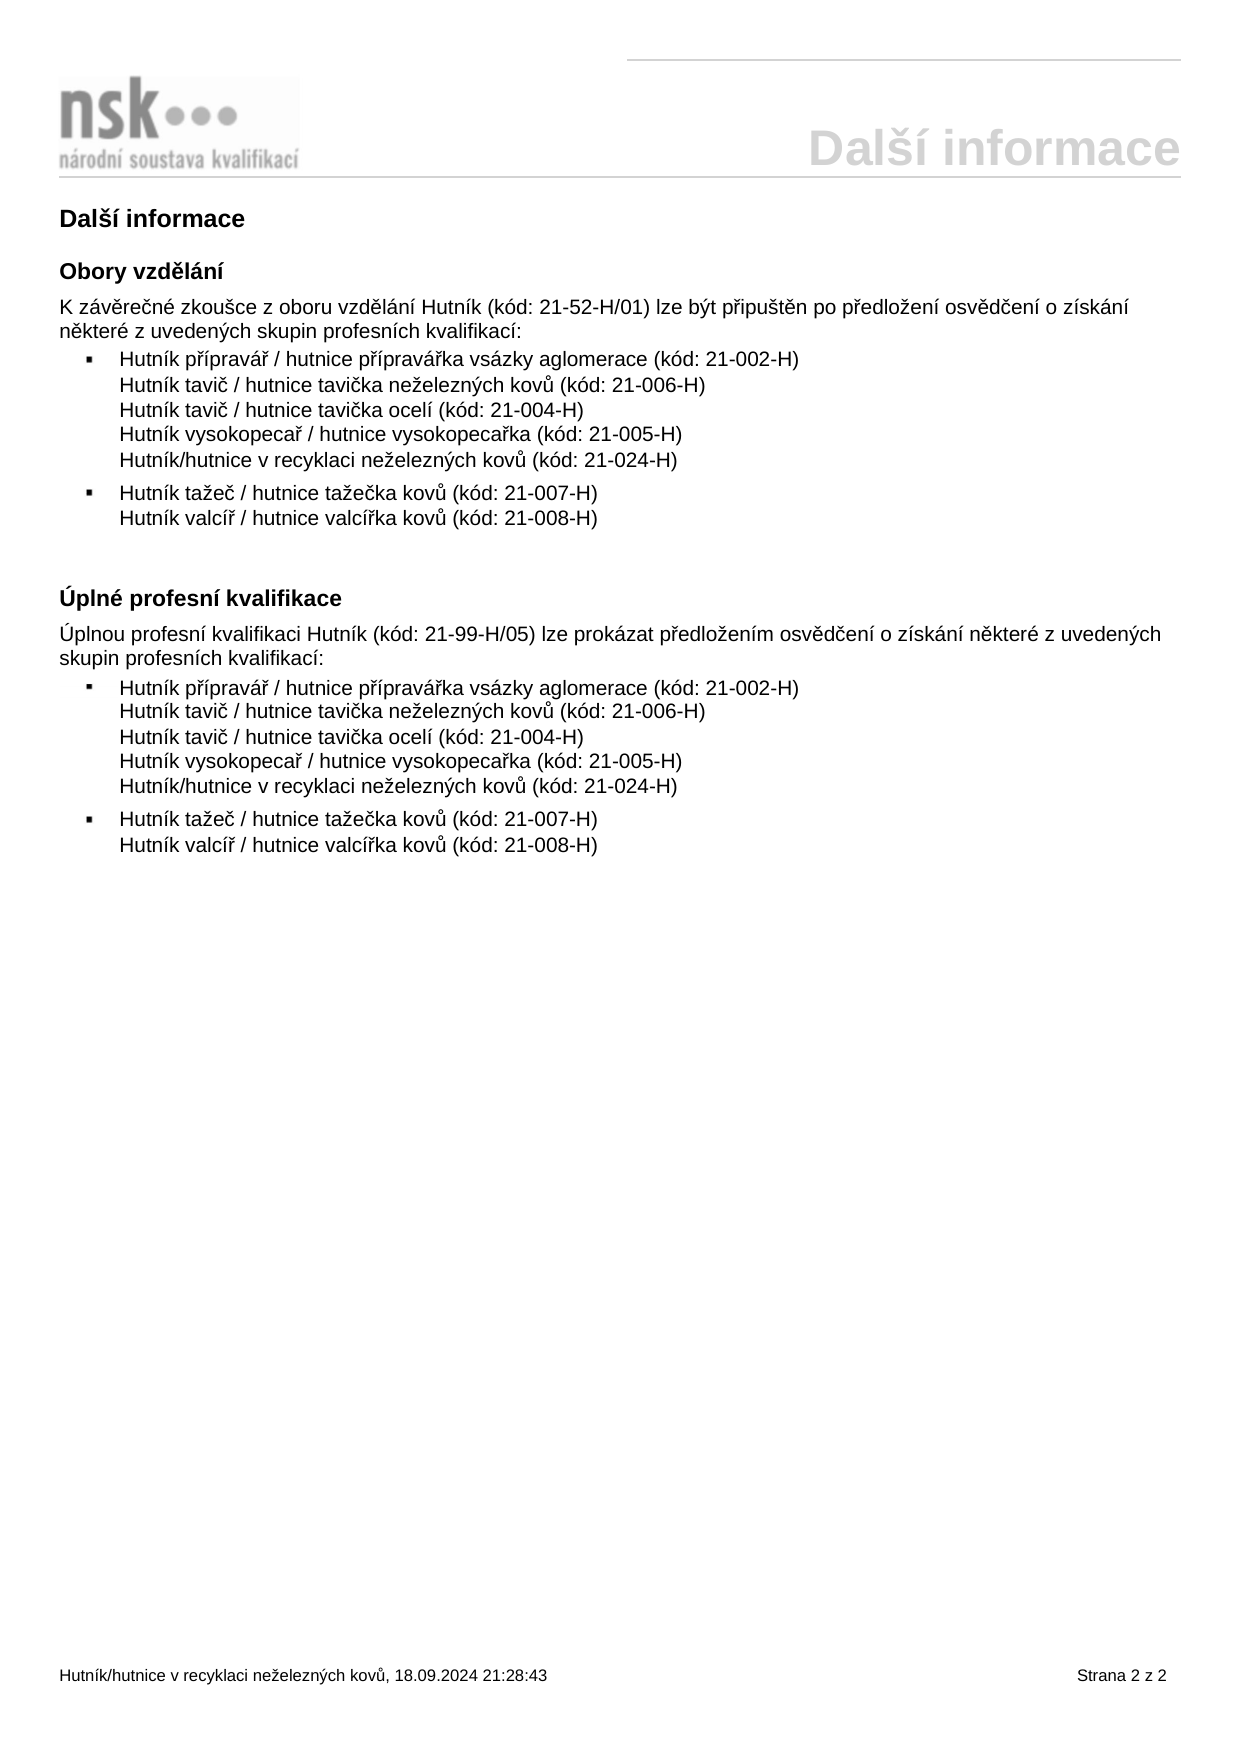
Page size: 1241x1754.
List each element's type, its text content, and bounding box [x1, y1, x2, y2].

table_cell K závěrečné zkoušce z oboru vzdělání Hutník (kód: 21-52-H/01) lze být připuštěn po předložení osvědčení o získání některé z uvedených skupin profesních kvalifikací: [59, 295, 1181, 343]
table_cell [482, 194, 619, 200]
table_cell [1167, 1424, 1181, 1658]
table_cell Hutník tavič / hutnice tavička neželezných kovů (kód: 21-006-H) [119, 373, 1181, 398]
table_cell Hutník tavič / hutnice tavička ocelí (kód: 21-004-H) [119, 725, 1181, 749]
table_cell Obory vzdělání [59, 248, 1181, 295]
table_cell [482, 669, 619, 675]
table_cell Hutník tavič / hutnice tavička neželezných kovů (kód: 21-006-H) [119, 699, 1181, 725]
table_cell [119, 798, 482, 807]
table_cell [482, 563, 619, 575]
table_cell [59, 857, 119, 890]
table_cell [1167, 798, 1181, 807]
table_cell [119, 563, 482, 575]
picture [59, 347, 119, 372]
table_cell [482, 1424, 619, 1658]
table_cell [619, 798, 627, 807]
table_cell [627, 857, 861, 890]
table_cell Hutník přípravář / hutnice přípravářka vsázky aglomerace (kód: 21-002-H) [119, 347, 1181, 373]
table_cell [861, 1190, 1167, 1424]
table_cell [861, 1424, 1167, 1658]
table_cell Hutník valcíř / hutnice valcířka kovů (kód: 21-008-H) [119, 506, 1181, 530]
table_cell Hutník/hutnice v recyklaci neželezných kovů (kód: 21-024-H) [119, 774, 1181, 798]
table_cell Hutník vysokopecař / hutnice vysokopecařka (kód: 21-005-H) [119, 749, 1181, 774]
table_cell [119, 530, 482, 563]
table_cell [59, 774, 119, 798]
table_cell [619, 472, 627, 481]
table_cell Hutník valcíř / hutnice valcířka kovů (kód: 21-008-H) [119, 833, 1181, 857]
table_cell [482, 890, 619, 1190]
table_cell [627, 1190, 861, 1424]
table_cell [861, 194, 1167, 200]
table_cell [619, 236, 627, 248]
table_cell [1167, 857, 1181, 890]
table_cell [619, 1190, 627, 1424]
table_cell [59, 422, 119, 448]
table_cell [619, 890, 627, 1190]
table_cell [59, 833, 119, 857]
table_cell [59, 1424, 119, 1658]
table_cell [627, 236, 861, 248]
table_cell [119, 472, 482, 481]
table_cell [482, 798, 619, 807]
table_cell Hutník tažeč / hutnice tažečka kovů (kód: 21-007-H) [119, 807, 1181, 833]
table_cell [119, 1424, 482, 1658]
table_cell [627, 472, 861, 481]
table_cell [119, 343, 482, 347]
table_cell Hutník přípravář / hutnice přípravářka vsázky aglomerace (kód: 21-002-H) [119, 675, 1181, 699]
table_cell [482, 343, 619, 347]
table_cell [627, 890, 861, 1190]
table_cell [59, 1190, 119, 1424]
table_cell [119, 890, 482, 1190]
table_cell [619, 669, 627, 675]
table_cell Hutník tažeč / hutnice tažečka kovů (kód: 21-007-H) [119, 481, 1181, 506]
table_cell [482, 236, 619, 248]
table_cell [482, 530, 619, 563]
table_cell [1167, 1658, 1181, 1694]
table_cell [861, 472, 1167, 481]
table_cell [59, 669, 119, 675]
table_cell [861, 890, 1167, 1190]
picture [59, 675, 119, 698]
table_cell [627, 1424, 861, 1658]
table_cell [482, 857, 619, 890]
table_cell [861, 563, 1167, 575]
table_cell [59, 530, 119, 563]
table_cell [119, 171, 482, 176]
table_cell [119, 857, 482, 890]
table_cell [119, 669, 482, 675]
table_cell [627, 563, 861, 575]
table_cell [59, 506, 119, 530]
table_cell Hutník vysokopecař / hutnice vysokopecařka (kód: 21-005-H) [119, 422, 1181, 448]
table_cell [861, 343, 1167, 347]
table_cell [861, 530, 1167, 563]
table_cell Hutník/hutnice v recyklaci neželezných kovů, 18.09.2024 21:28:43 [59, 1658, 861, 1694]
table_cell [619, 1424, 627, 1658]
table_cell [59, 236, 119, 248]
table_cell [627, 669, 861, 675]
table_cell [119, 236, 482, 248]
table_cell [59, 194, 119, 200]
table_cell [59, 373, 119, 398]
table_cell [59, 563, 119, 575]
table_cell [861, 857, 1167, 890]
picture [59, 480, 119, 505]
table_cell [627, 798, 861, 807]
table_cell [1167, 890, 1181, 1190]
table_cell [59, 472, 119, 480]
table_cell [1167, 669, 1181, 675]
table_cell [1167, 563, 1181, 575]
table_cell [119, 194, 482, 200]
table_cell [619, 857, 627, 890]
table_cell Úplnou profesní kvalifikaci Hutník (kód: 21-99-H/05) lze prokázat předložením osvědčení o získání některé z uvedených skupin profesních kvalifikací: [59, 621, 1181, 669]
table_cell [59, 749, 119, 774]
table_cell [119, 1190, 482, 1424]
table_cell [1167, 1190, 1181, 1424]
table_cell [619, 563, 627, 575]
table_cell [59, 699, 119, 725]
table_cell Hutník tavič / hutnice tavička ocelí (kód: 21-004-H) [119, 398, 1181, 422]
table_cell [620, 59, 627, 170]
table_cell [619, 530, 627, 563]
table_cell [482, 171, 619, 176]
table_cell [861, 798, 1167, 807]
table_cell [1167, 236, 1181, 248]
table_cell [59, 178, 1181, 194]
table_cell [861, 669, 1167, 675]
table_cell [59, 725, 119, 749]
table_cell [1167, 472, 1181, 481]
table_cell [59, 890, 119, 1190]
table_cell [59, 343, 119, 347]
table_cell [482, 1190, 619, 1424]
table_cell [619, 170, 627, 176]
table_cell [1167, 194, 1181, 200]
table_cell [627, 530, 861, 563]
table_cell [59, 171, 119, 176]
table_cell [861, 236, 1167, 248]
table_cell [1167, 530, 1181, 563]
table_cell Další informace [59, 200, 1181, 236]
table_cell Úplné profesní kvalifikace [59, 575, 1181, 621]
picture [58, 59, 620, 171]
table_cell [627, 194, 861, 200]
table_cell [482, 472, 619, 481]
table_cell [59, 798, 119, 807]
table_cell Další informace [627, 61, 1181, 176]
picture [59, 807, 119, 832]
table_cell [627, 343, 861, 347]
table_cell [59, 448, 119, 472]
table_cell [619, 194, 627, 200]
table_cell Hutník/hutnice v recyklaci neželezných kovů (kód: 21-024-H) [119, 448, 1181, 472]
table_cell [59, 398, 119, 422]
table_cell Strana 2 z 2 [861, 1658, 1167, 1694]
table_cell [1167, 343, 1181, 347]
